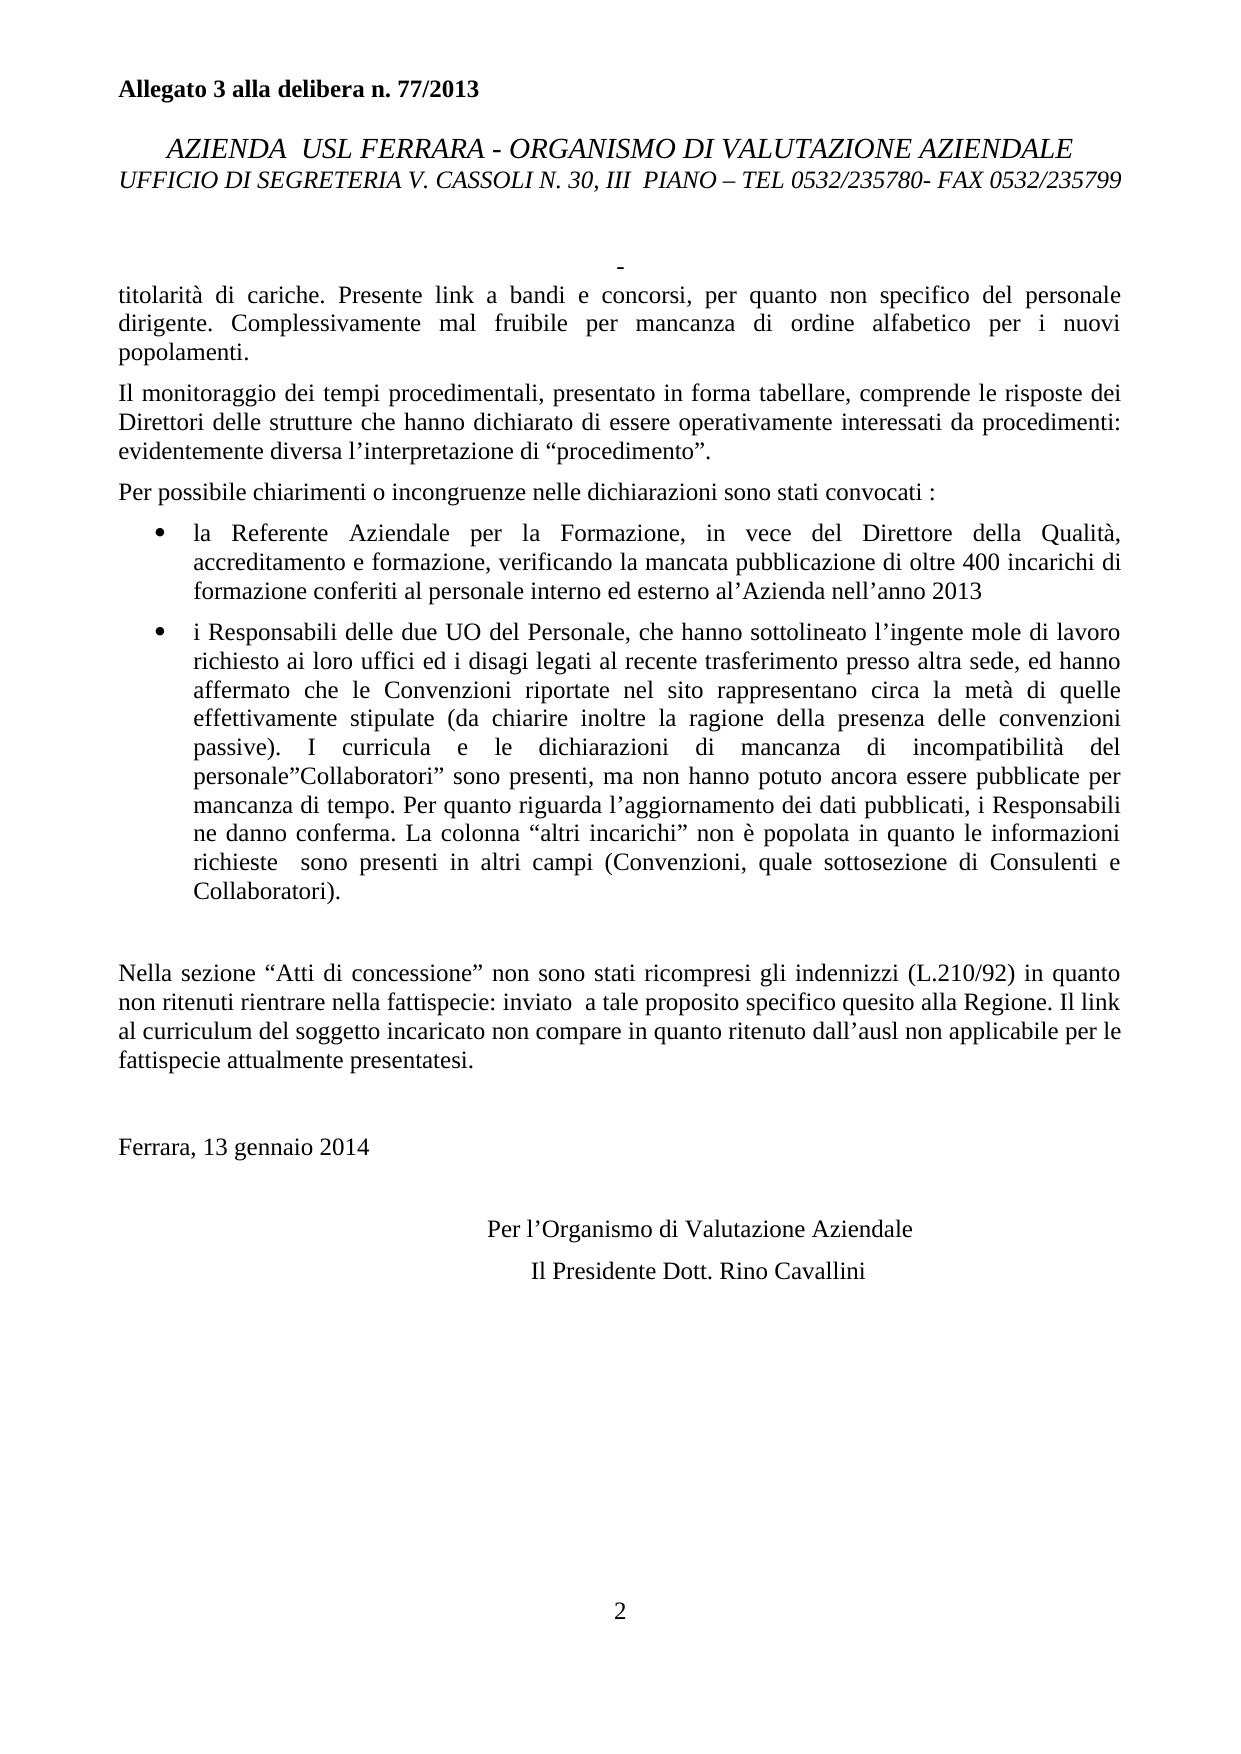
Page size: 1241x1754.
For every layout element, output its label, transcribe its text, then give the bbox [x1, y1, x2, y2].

text Ferrara, 13 gennaio 2014 [118, 1132, 1122, 1161]
text Il Presidente Dott. Rino Cavallini [118, 1256, 1122, 1284]
list i Responsabili delle due UO del Personale, che hanno sottolineato l’ingente mole di lavoro richiesto ai loro uffici ed i disagi legati al recente trasferimento presso altra sede, ed hanno affermato che le Convenzioni riportate nel sito rappresentano circa la metà di quelle effettivamente stipulate (da chiarire inoltre la ragione della presenza delle convenzioni passive). I curricula e le dichiarazioni di mancanza di incompatibilità del personale”Collaboratori” sono presenti, ma non hanno potuto ancora essere pubblicate per mancanza di tempo. Per quanto riguarda l’aggiornamento dei dati pubblicati, i Responsabili ne danno conferma. La colonna “altri incarichi” non è popolata in quanto le informazioni richieste sono presenti in altri campi (Convenzioni, quale sottosezione di Consulenti e Collaboratori). [156, 617, 1122, 905]
text Per l’Organismo di Valutazione Aziendale [118, 1214, 1122, 1243]
text ualità, accreditamento e formazioneQ [118, 917, 1122, 946]
list la Referente Aziendale per la Formazione, in vece del Direttore della Qualità, accreditamento e formazione, verificando la mancata pubblicazione di oltre 400 incarichi di formazione conferiti al personale interno ed esterno al’Azienda nell’anno 2013 [156, 518, 1122, 605]
text Il monitoraggio dei tempi procedimentali, presentato in forma tabellare, comprende le risposte dei Direttori delle strutture che hanno dichiarato di essere operativamente interessati da procedimenti: evidentemente diversa l’interpretazione di “procedimento”. [118, 378, 1122, 465]
text titolarità di cariche. Presente link a bandi e concorsi, per quanto non specifico del personale dirigente. Complessivamente mal fruibile per mancanza di ordine alfabetico per i nuovi popolamenti. [118, 280, 1122, 366]
text Per possibile chiarimenti o incongruenze nelle dichiarazioni sono stati convocati : [118, 477, 1122, 506]
text Nella sezione “Atti di concessione” non sono stati ricompresi gli indennizzi (L.210/92) in quanto non ritenuti rientrare nella fattispecie: inviato a tale proposito specifico quesito alla Regione. Il link al curriculum del soggetto incaricato non compare in quanto ritenuto dall’ausl non applicabile per le fattispecie attualmente presentatesi. [118, 958, 1122, 1073]
